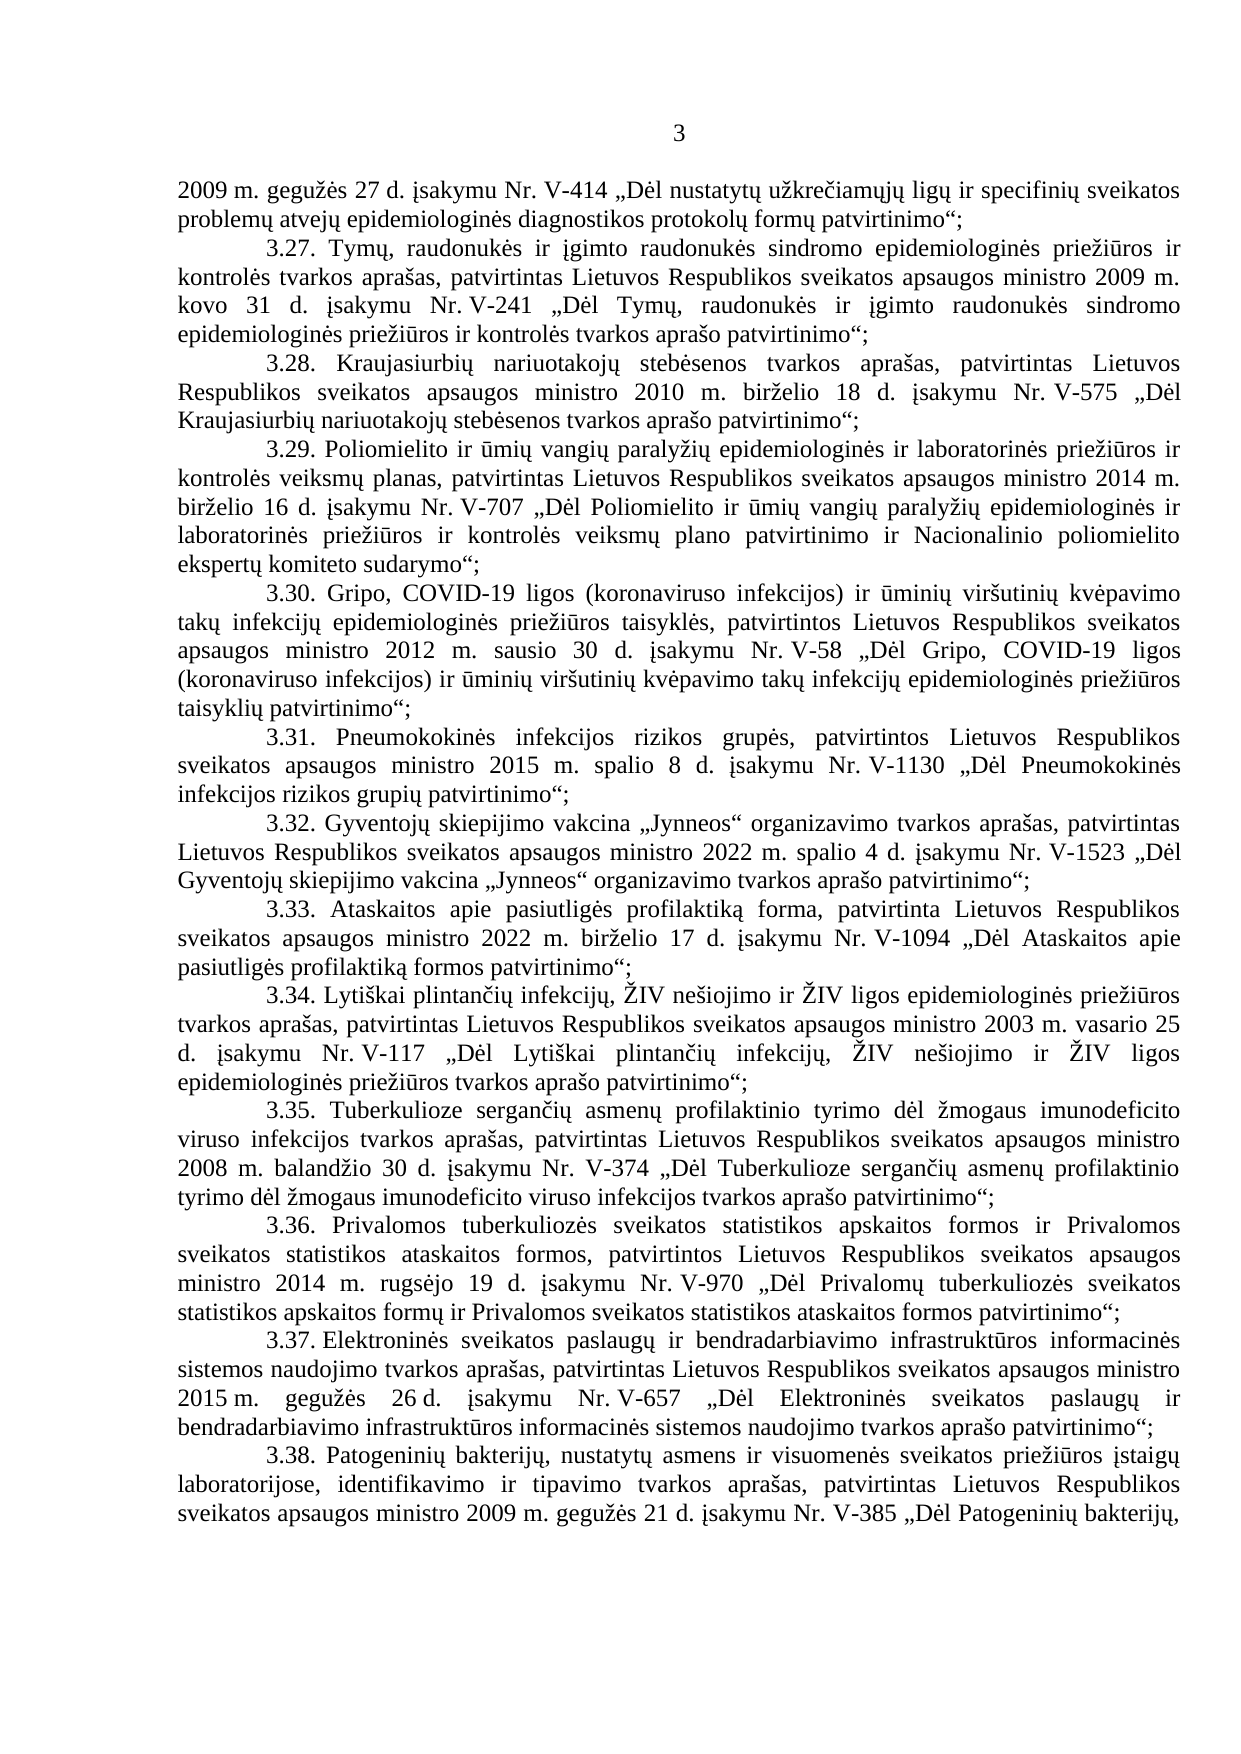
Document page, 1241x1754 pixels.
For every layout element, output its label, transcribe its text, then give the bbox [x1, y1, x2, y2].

text 3.32. Gyventojų skiepijimo vakcina „Jynneos“ organizavimo tvarkos aprašas, patvirtintas Lietuvos Respublikos sveikatos apsaugos ministro 2022 m. spalio 4 d. įsakymu Nr. V-1523 „Dėl Gyventojų skiepijimo vakcina „Jynneos“ organizavimo tvarkos aprašo patvirtinimo“; [177, 808, 1181, 894]
text 3.38. Patogeninių bakterijų, nustatytų asmens ir visuomenės sveikatos priežiūros įstaigų laboratorijose, identifikavimo ir tipavimo tvarkos aprašas, patvirtintas Lietuvos Respublikos sveikatos apsaugos ministro 2009 m. gegužės 21 d. įsakymu Nr. V-385 „Dėl Patogeninių bakterijų, [177, 1441, 1181, 1527]
text 3.34. Lytiškai plintančių infekcijų, ŽIV nešiojimo ir ŽIV ligos epidemiologinės priežiūros tvarkos aprašas, patvirtintas Lietuvos Respublikos sveikatos apsaugos ministro 2003 m. vasario 25 d. įsakymu Nr. V-117 „Dėl Lytiškai plintančių infekcijų, ŽIV nešiojimo ir ŽIV ligos epidemiologinės priežiūros tvarkos aprašo patvirtinimo“; [177, 981, 1181, 1096]
text 2009 m. gegužės 27 d. įsakymu Nr. V-414 „Dėl nustatytų užkrečiamųjų ligų ir specifinių sveikatos problemų atvejų epidemiologinės diagnostikos protokolų formų patvirtinimo“; [177, 176, 1181, 233]
text 3.27. Tymų, raudonukės ir įgimto raudonukės sindromo epidemiologinės priežiūros ir kontrolės tvarkos aprašas, patvirtintas Lietuvos Respublikos sveikatos apsaugos ministro 2009 m. kovo 31 d. įsakymu Nr. V-241 „Dėl Tymų, raudonukės ir įgimto raudonukės sindromo epidemiologinės priežiūros ir kontrolės tvarkos aprašo patvirtinimo“; [177, 233, 1181, 348]
text 3.36. Privalomos tuberkuliozės sveikatos statistikos apskaitos formos ir Privalomos sveikatos statistikos ataskaitos formos, patvirtintos Lietuvos Respublikos sveikatos apsaugos ministro 2014 m. rugsėjo 19 d. įsakymu Nr. V-970 „Dėl Privalomų tuberkuliozės sveikatos statistikos apskaitos formų ir Privalomos sveikatos statistikos ataskaitos formos patvirtinimo“; [177, 1211, 1181, 1326]
text 3.33. Ataskaitos apie pasiutligės profilaktiką forma, patvirtinta Lietuvos Respublikos sveikatos apsaugos ministro 2022 m. birželio 17 d. įsakymu Nr. V-1094 „Dėl Ataskaitos apie pasiutligės profilaktiką formos patvirtinimo“; [177, 894, 1181, 981]
text 3.29. Poliomielito ir ūmių vangių paralyžių epidemiologinės ir laboratorinės priežiūros ir kontrolės veiksmų planas, patvirtintas Lietuvos Respublikos sveikatos apsaugos ministro 2014 m. birželio 16 d. įsakymu Nr. V-707 „Dėl Poliomielito ir ūmių vangių paralyžių epidemiologinės ir laboratorinės priežiūros ir kontrolės veiksmų plano patvirtinimo ir Nacionalinio poliomielito ekspertų komiteto sudarymo“; [177, 434, 1181, 578]
text 3.28. Kraujasiurbių nariuotakojų stebėsenos tvarkos aprašas, patvirtintas Lietuvos Respublikos sveikatos apsaugos ministro 2010 m. birželio 18 d. įsakymu Nr. V-575 „Dėl Kraujasiurbių nariuotakojų stebėsenos tvarkos aprašo patvirtinimo“; [177, 348, 1181, 434]
text 3.31. Pneumokokinės infekcijos rizikos grupės, patvirtintos Lietuvos Respublikos sveikatos apsaugos ministro 2015 m. spalio 8 d. įsakymu Nr. V-1130 „Dėl Pneumokokinės infekcijos rizikos grupių patvirtinimo“; [177, 722, 1181, 808]
text 3.37. Elektroninės sveikatos paslaugų ir bendradarbiavimo infrastruktūros informacinės sistemos naudojimo tvarkos aprašas, patvirtintas Lietuvos Respublikos sveikatos apsaugos ministro 2015 m. gegužės 26 d. įsakymu Nr. V-657 „Dėl Elektroninės sveikatos paslaugų ir bendradarbiavimo infrastruktūros informacinės sistemos naudojimo tvarkos aprašo patvirtinimo“; [177, 1326, 1181, 1441]
text 3.35. Tuberkulioze sergančių asmenų profilaktinio tyrimo dėl žmogaus imunodeficito viruso infekcijos tvarkos aprašas, patvirtintas Lietuvos Respublikos sveikatos apsaugos ministro 2008 m. balandžio 30 d. įsakymu Nr. V-374 „Dėl Tuberkulioze sergančių asmenų profilaktinio tyrimo dėl žmogaus imunodeficito viruso infekcijos tvarkos aprašo patvirtinimo“; [177, 1096, 1181, 1211]
text 3.30. Gripo, COVID-19 ligos (koronaviruso infekcijos) ir ūminių viršutinių kvėpavimo takų infekcijų epidemiologinės priežiūros taisyklės, patvirtintos Lietuvos Respublikos sveikatos apsaugos ministro 2012 m. sausio 30 d. įsakymu Nr. V-58 „Dėl Gripo, COVID-19 ligos (koronaviruso infekcijos) ir ūminių viršutinių kvėpavimo takų infekcijų epidemiologinės priežiūros taisyklių patvirtinimo“; [177, 578, 1181, 722]
